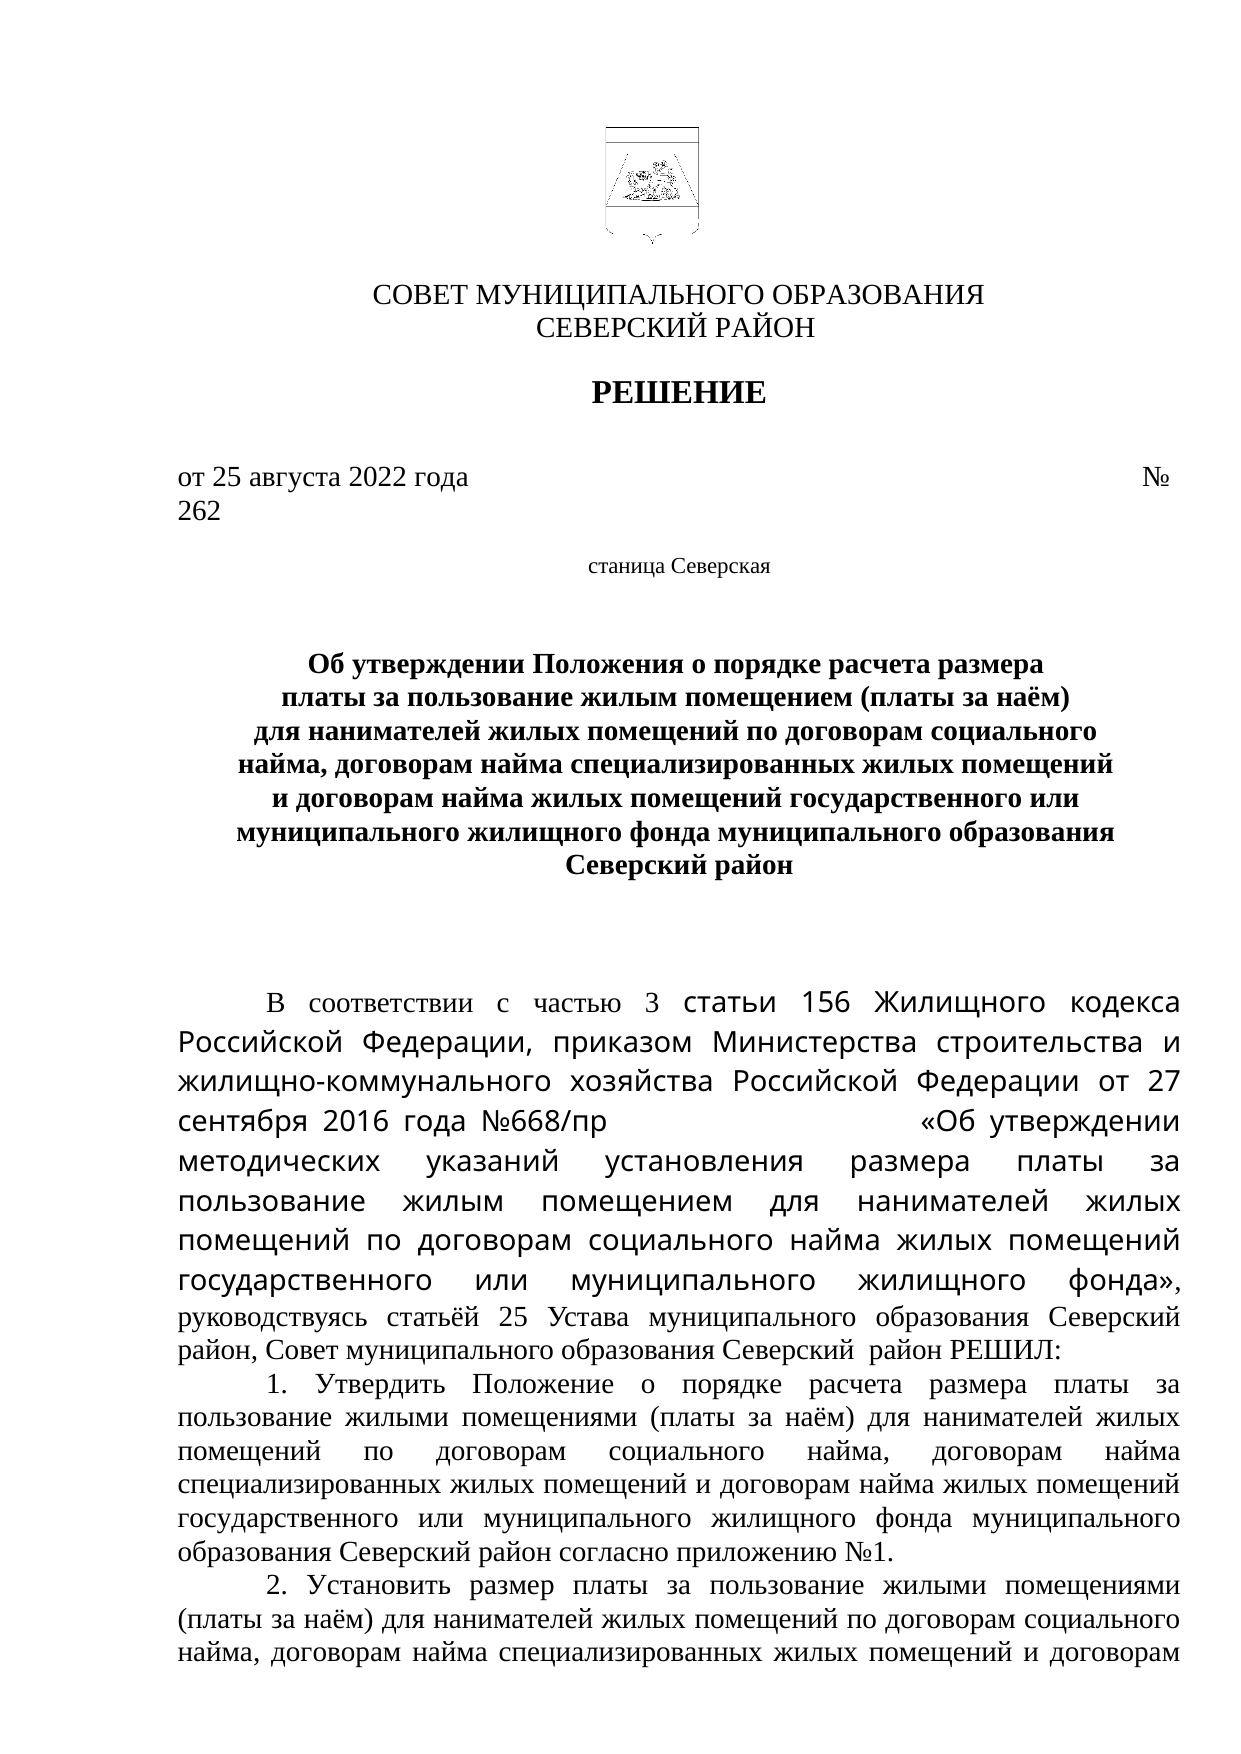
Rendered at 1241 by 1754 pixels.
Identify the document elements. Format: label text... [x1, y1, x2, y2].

text СЕВЕРСКИЙ РАЙОН [177, 310, 1181, 344]
text от 25 августа 2022 года № 262 [177, 459, 1181, 526]
text муниципального жилищного фонда муниципального образования [177, 814, 1181, 847]
text В соответствии с частью 3 статьи 156 Жилищного кодекса Российской Федерации, приказом Министерства строительства и жилищно-коммунального хозяйства Российской Федерации от 27 сентября 2016 года №668/пр «Об утверждении методических указаний установления размера платы за пользование жилым помещением для нанимателей жилых помещений по договорам социального найма жилых помещений государственного или муниципального жилищного фонда», руководствуясь статьёй 25 Устава муниципального образования Северский район, Совет муниципального образования Северский район РЕШИЛ: [177, 981, 1181, 1366]
text Об утверждении Положения о порядке расчета размера [177, 646, 1181, 679]
text для нанимателей жилых помещений по договорам социального [177, 713, 1181, 747]
text станица Северская [177, 552, 1181, 579]
text Северский район [177, 847, 1181, 881]
text найма, договорам найма специализированных жилых помещений [177, 747, 1181, 780]
text РЕШЕНИЕ [177, 373, 1181, 411]
text и договорам найма жилых помещений государственного или [177, 780, 1181, 814]
text платы за пользование жилым помещением (платы за наём) [177, 679, 1181, 713]
text 2. Установить размер платы за пользование жилыми помещениями (платы за наём) для нанимателей жилых помещений по договорам социального найма, договорам найма специализированных жилых помещений и договорам [177, 1567, 1181, 1668]
text СОВЕТ МУНИЦИПАЛЬНОГО ОБРАЗОВАНИЯ [177, 277, 1181, 310]
text 1. Утвердить Положение о порядке расчета размера платы за пользование жилыми помещениями (платы за наём) для нанимателей жилых помещений по договорам социального найма, договорам найма специализированных жилых помещений и договорам найма жилых помещений государственного или муниципального жилищного фонда муниципального образования Северский район согласно приложению №1. [177, 1366, 1181, 1567]
